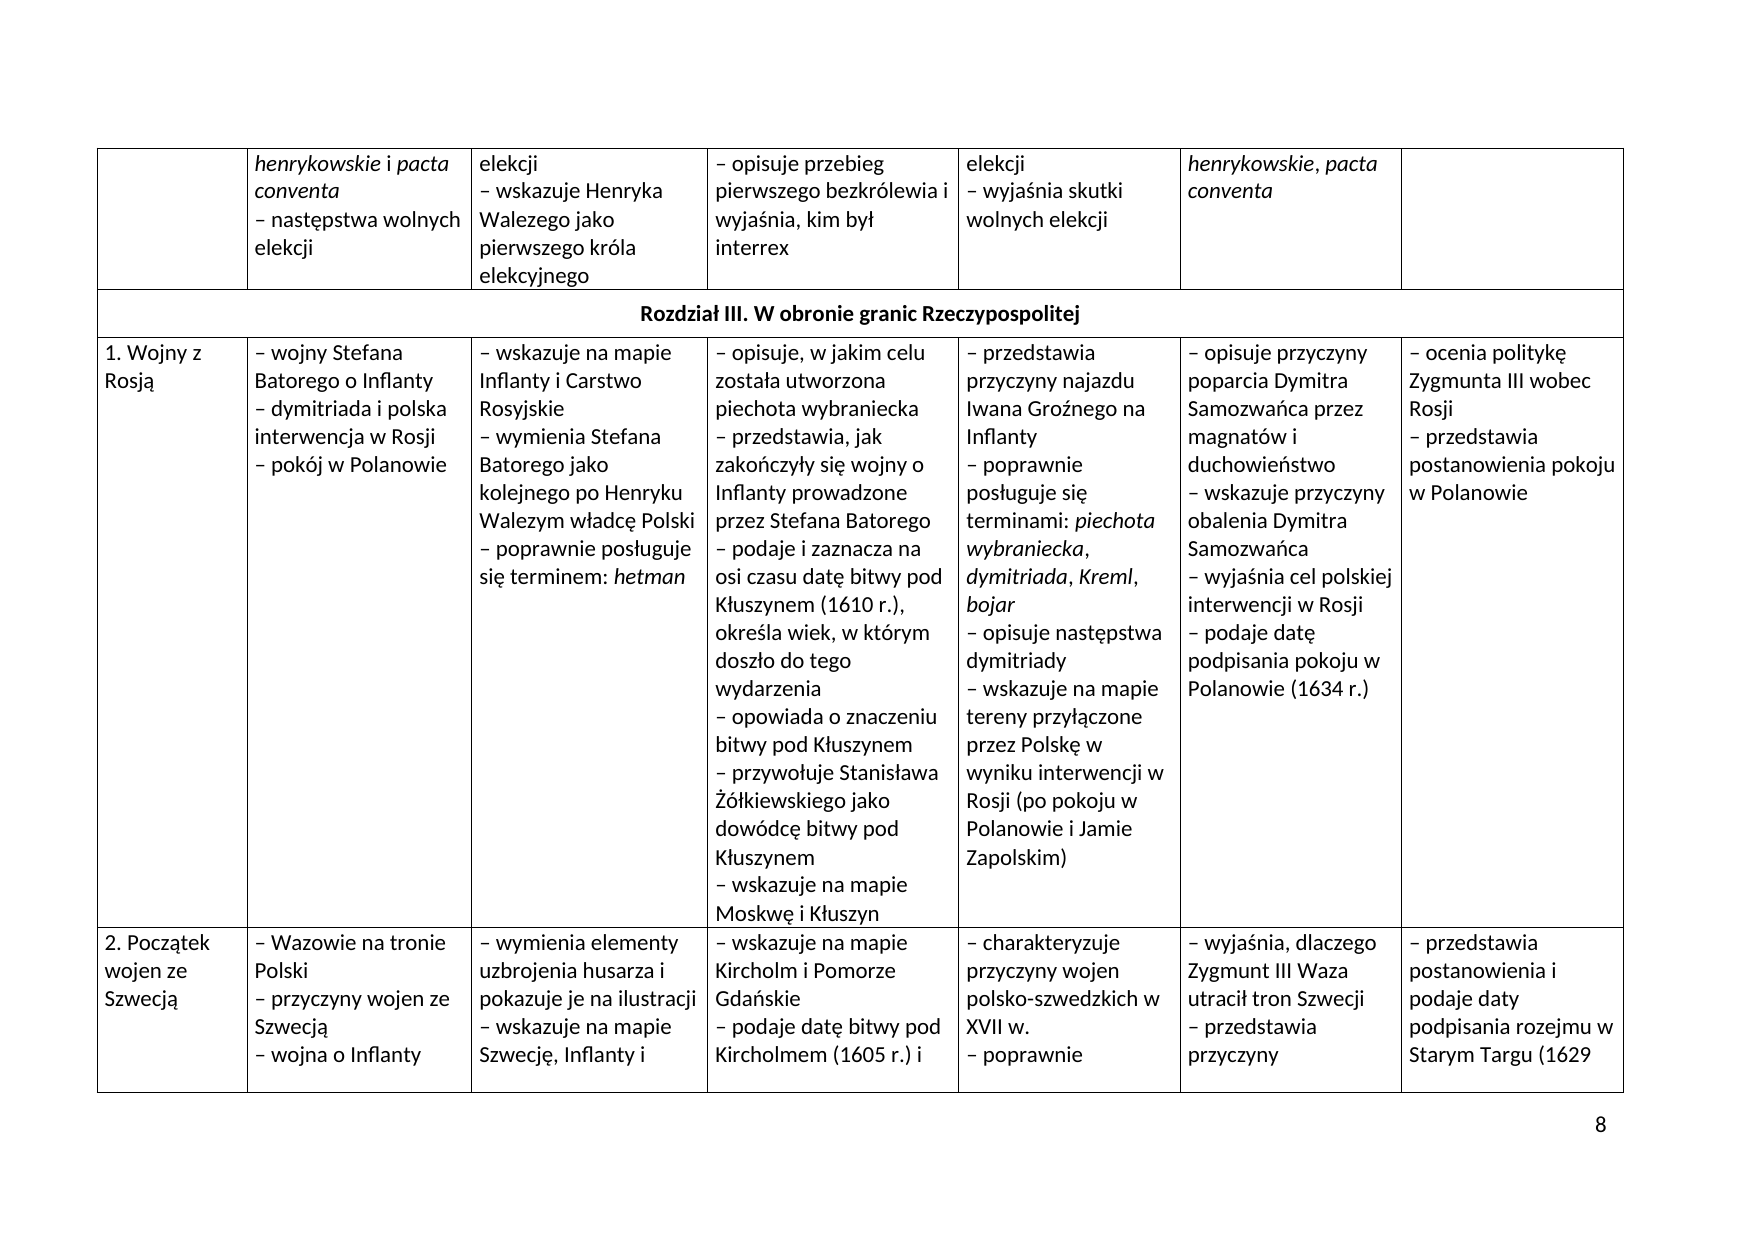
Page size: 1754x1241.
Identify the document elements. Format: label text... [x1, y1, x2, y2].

table_cell – charakteryzuje przyczyny wojen polsko-szwedzkich w XVII w. – poprawnie [959, 928, 1180, 1092]
table_cell 1. Wojny z Rosją [98, 338, 247, 927]
table_cell 2. Początek wojen ze Szwecją [98, 928, 247, 1092]
table_cell [98, 149, 247, 289]
table_cell – wskazuje na mapie Inflanty i Carstwo Rosyjskie – wymienia Stefana Batorego jako kolejnego po Henryku Walezym władcę Polski – poprawnie posługuje się terminem: hetman [472, 338, 707, 927]
table_cell – ocenia politykę Zygmunta III wobec Rosji – przedstawia postanowienia pokoju w Polanowie [1402, 338, 1623, 927]
table_cell henrykowskie i pacta conventa – następstwa wolnych elekcji [248, 149, 471, 289]
table_cell elekcji – wskazuje Henryka Walezego jako pierwszego króla elekcyjnego [472, 149, 707, 289]
table_cell – wyjaśnia, dlaczego Zygmunt III Waza utracił tron Szwecji – przedstawia przyczyny [1181, 928, 1401, 1092]
table_cell – przedstawia postanowienia i podaje daty podpisania rozejmu w Starym Targu (1629 [1402, 928, 1623, 1092]
table_cell Rozdział III. W obronie granic Rzeczypospolitej [98, 290, 1623, 337]
table_cell – opisuje przyczyny poparcia Dymitra Samozwańca przez magnatów i duchowieństwo – wskazuje przyczyny obalenia Dymitra Samozwańca – wyjaśnia cel polskiej interwencji w Rosji – podaje datę podpisania pokoju w Polanowie (1634 r.) [1181, 338, 1401, 927]
table_cell henrykowskie, pacta conventa [1181, 149, 1401, 289]
table_cell elekcji – wyjaśnia skutki wolnych elekcji [959, 149, 1180, 289]
table_cell – wymienia elementy uzbrojenia husarza i pokazuje je na ilustracji – wskazuje na mapie Szwecję, Inflanty i [472, 928, 707, 1092]
table_cell – wskazuje na mapie Kircholm i Pomorze Gdańskie – podaje datę bitwy pod Kircholmem (1605 r.) i [708, 928, 958, 1092]
table_cell – opisuje, w jakim celu została utworzona piechota wybraniecka – przedstawia, jak zakończyły się wojny o Inflanty prowadzone przez Stefana Batorego – podaje i zaznacza na osi czasu datę bitwy pod Kłuszynem (1610 r.), określa wiek, w którym doszło do tego wydarzenia – opowiada o znaczeniu bitwy pod Kłuszynem – przywołuje Stanisława Żółkiewskiego jako dowódcę bitwy pod Kłuszynem – wskazuje na mapie Moskwę i Kłuszyn [708, 338, 958, 927]
table_cell [1402, 149, 1623, 289]
table_cell – przedstawia przyczyny najazdu Iwana Groźnego na Inflanty – poprawnie posługuje się terminami: piechota wybraniecka, dymitriada, Kreml, bojar – opisuje następstwa dymitriady – wskazuje na mapie tereny przyłączone przez Polskę w wyniku interwencji w Rosji (po pokoju w Polanowie i Jamie Zapolskim) [959, 338, 1180, 927]
table_cell – wojny Stefana Batorego o Inflanty – dymitriada i polska interwencja w Rosji – pokój w Polanowie [248, 338, 471, 927]
table_cell – Wazowie na tronie Polski – przyczyny wojen ze Szwecją – wojna o Inflanty [248, 928, 471, 1092]
table_cell – opisuje przebieg pierwszego bezkrólewia i wyjaśnia, kim był interrex [708, 149, 958, 289]
